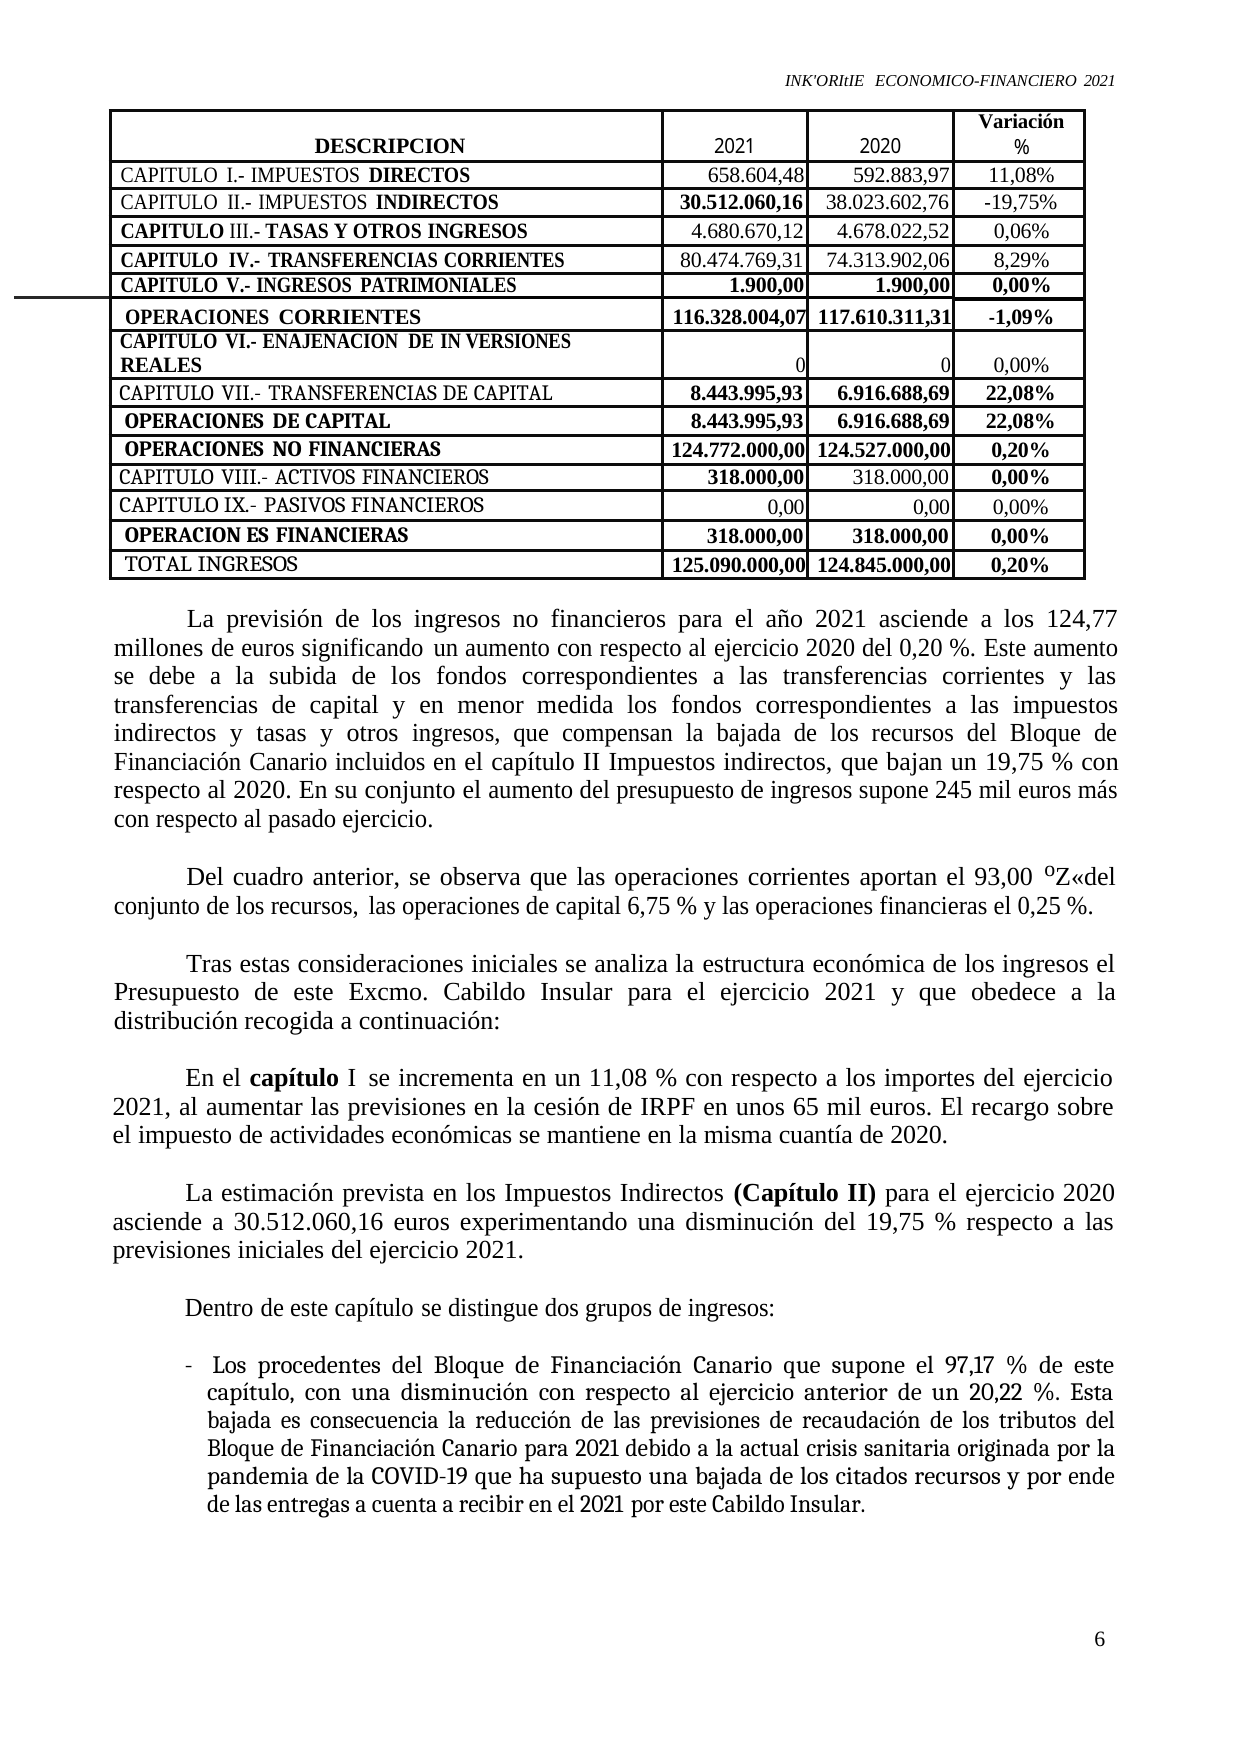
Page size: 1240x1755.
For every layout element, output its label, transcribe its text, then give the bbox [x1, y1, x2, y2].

table_cell [14, 299, 109, 577]
table_cell OPERACIONES CORRIENTES [112, 299, 661, 329]
table_cell 8.443.995,93 [664, 380, 806, 405]
text La estimación prevista en los Impuestos Indirectos (Capítulo II) para el ejercicio 2020 asciende a 30.512.060,16 euros experimentando una disminución del 19,75 % respecto a las previsiones iniciales del ejercicio 2021. [112, 1179, 1115, 1264]
table_cell 22,08% [955, 380, 1083, 405]
table_cell 0,00 [664, 492, 806, 519]
table_cell -19,75% [955, 190, 1083, 214]
table_cell OPERACIONES NO FINANCIERAS [112, 437, 661, 462]
table_cell 8,29% [955, 247, 1083, 272]
table_cell 125.090.000,00 [664, 552, 806, 577]
table_cell OPERACION ES FINANCIERAS [112, 522, 661, 548]
table_cell 74.313.902,06 [809, 247, 952, 272]
table_cell 1.900,00 [664, 275, 806, 296]
table_cell CAPITULO VI.- ENAJENACION DE IN VERSIONES REALES [112, 332, 661, 377]
table_cell 30.512.060,16 [664, 190, 806, 214]
table_cell -1,09% [955, 301, 1083, 329]
table_cell 117.610.311,31 [809, 299, 952, 329]
table_cell OPERACIONES DE CAPITAL [112, 408, 661, 434]
table_cell 0,00% [955, 492, 1083, 519]
table_cell CAPITULO V.- INGRESOS PATRIMONIALES [112, 275, 661, 296]
table_cell CAPITULO VII.- TRANSFERENCIAS DE CAPITAL [112, 380, 661, 405]
table_cell 0,00% [955, 275, 1083, 296]
table_header Variación % [955, 112, 1083, 159]
table_cell 8.443.995,93 [664, 408, 806, 434]
table_cell 38.023.602,76 [809, 190, 952, 214]
table_cell 592.883,97 [809, 163, 952, 187]
table_cell 6.916.688,69 [809, 408, 952, 434]
table_cell CAPITULO IX.- PASIVOS FINANCIEROS [112, 492, 661, 519]
table_header 2021 [664, 112, 806, 159]
table_cell CAPITULO VIII.- ACTIVOS FINANCIEROS [112, 466, 661, 489]
text Tras estas consideraciones iniciales se analiza la estructura económica de los ingresos el Presupuesto de este Excmo. Cabildo Insular para el ejercicio 2021 y que obedece a la distribución recogida a continuación: [113, 949, 1116, 1035]
table_cell 318.000,00 [664, 522, 806, 548]
table_cell 124.527.000,00 [809, 437, 952, 462]
text Dentro de este capítulo se distingue dos grupos de ingresos: [184, 1292, 1223, 1322]
table_cell 0,00% [955, 332, 1083, 377]
table_cell 0,20% [955, 437, 1083, 462]
table_cell CAPITULO III.- TASAS Y OTROS INGRESOS [112, 218, 661, 243]
table_cell TOTAL INGRESOS [112, 552, 661, 577]
table_cell 0,00% [955, 522, 1083, 548]
table_cell 318.000,00 [664, 466, 806, 489]
table_cell 124.772.000,00 [664, 437, 806, 462]
table_cell 0 [664, 332, 806, 377]
text - Los procedentes del Bloque de Financiación Canario que supone el 97,17 % de este capítulo, con una disminución con respecto al ejercicio anterior de un 20,22 %. Esta bajada es consecuencia la reducción de las previsiones de recaudación de los tributos del Bloque de Financiación Canario para 2021 debido a la actual crisis sanitaria originada por la pandemia de la COVID-19 que ha supuesto una bajada de los citados recursos y por ende de las entregas a cuenta a recibir en el 2021 por este Cabildo Insular. [184, 1351, 1115, 1518]
table_cell 11,08% [955, 163, 1083, 187]
table_cell 0,20% [955, 552, 1083, 577]
table_cell 6.916.688,69 [809, 380, 952, 405]
table_cell 4.678.022,52 [809, 218, 952, 243]
table_cell 4.680.670,12 [664, 218, 806, 243]
table_cell CAPITULO IV.- TRANSFERENCIAS CORRIENTES [112, 247, 661, 272]
text En el capítulo I se incrementa en un 11,08 % con respecto a los importes del ejercicio 2021, al aumentar las previsiones en la cesión de IRPF en unos 65 mil euros. El recargo sobre el impuesto de actividades económicas se mantiene en la misma cuantía de 2020. [112, 1064, 1115, 1149]
text INK'ORItIE ECONOMICO-FINANCIERO 2021 [785, 70, 1223, 89]
table_cell 658.604,48 [664, 163, 806, 187]
table_cell 0,06% [955, 218, 1083, 243]
table_cell 124.845.000,00 [809, 552, 952, 577]
table_cell 22,08% [955, 408, 1083, 434]
text Del cuadro anterior, se observa que las operaciones corrientes aportan el 93,00 oZ«del conjunto de los recursos, las operaciones de capital 6,75 % y las operaciones financieras el 0,25 %. [114, 859, 1116, 920]
table_header DESCRIPCION [112, 112, 661, 159]
table_cell 116.328.004,07 [664, 299, 806, 329]
table_cell 318.000,00 [809, 466, 952, 489]
table_cell 80.474.769,31 [664, 247, 806, 272]
table_cell CAPITULO I.- IMPUESTOS DIRECTOS [112, 163, 661, 187]
table_header 2020 [809, 112, 952, 159]
table_cell CAPITULO II.- IMPUESTOS INDIRECTOS [112, 190, 661, 214]
table_cell 318.000,00 [809, 522, 952, 548]
table_cell 0,00% [955, 466, 1083, 489]
table_cell 1.900,00 [809, 275, 952, 296]
table_header [14, 109, 109, 296]
text La previsión de los ingresos no financieros para el año 2021 asciende a los 124,77 millones de euros significando un aumento con respecto al ejercicio 2020 del 0,20 %. Este aumento se debe a la subida de los fondos correspondientes a las transferencias corrientes y las transferencias de capital y en menor medida los fondos correspondientes a las impuestos indirectos y tasas y otros ingresos, que compensan la bajada de los recursos del Bloque de Financiación Canario incluidos en el capítulo II Impuestos indirectos, que bajan un 19,75 % con respecto al 2020. En su conjunto el aumento del presupuesto de ingresos supone 245 mil euros más con respecto al pasado ejercicio. [114, 605, 1118, 833]
table_cell 0,00 [809, 492, 952, 519]
table_cell 0 [809, 332, 952, 377]
